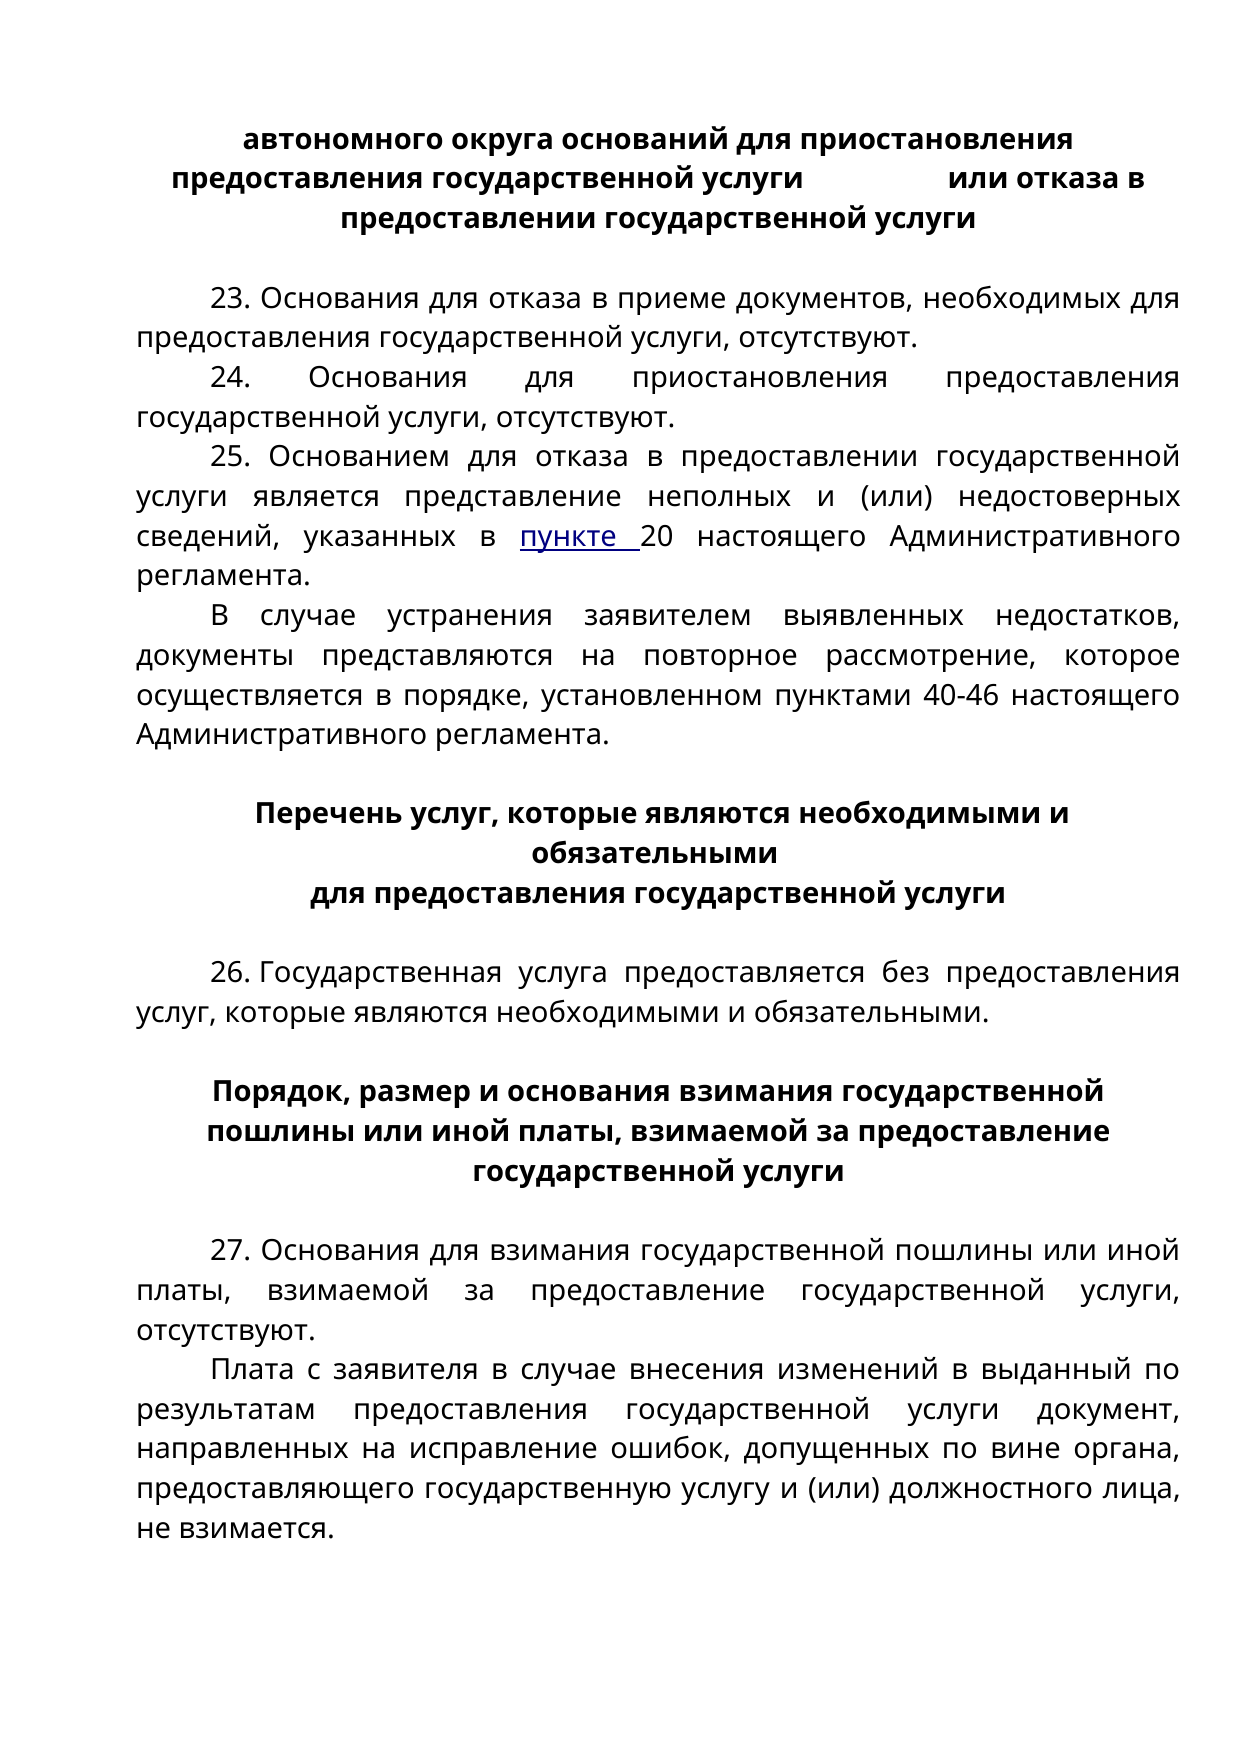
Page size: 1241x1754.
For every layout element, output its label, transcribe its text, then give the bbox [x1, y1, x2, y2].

text 25. Основанием для отказа в предоставлении государственной услуги является представление неполных и (или) недостоверных сведений, указанных в пункте 20 настоящего Административного регламента. [136, 436, 1181, 594]
text Перечень услуг, которые являются необходимыми и обязательными [136, 793, 1181, 872]
text 26. Государственная услуга предоставляется без предоставления услуг, которые являются необходимыми и обязательными. [136, 952, 1181, 1031]
text 23. Основания для отказа в приеме документов, необходимых для предоставления государственной услуги, отсутствуют. [136, 277, 1181, 356]
text автономного округа оснований для приостановления предоставления государственной услуги или отказа в предоставлении государственной услуги [136, 118, 1181, 237]
text 24. Основания для приостановления предоставления государственной услуги, отсутствуют. [136, 356, 1181, 436]
text В случае устранения заявителем выявленных недостатков, документы представляются на повторное рассмотрение, которое осуществляется в порядке, установленном пунктами 40-46 настоящего Административного регламента. [136, 594, 1181, 753]
text 27. Основания для взимания государственной пошлины или иной платы, взимаемой за предоставление государственной услуги, отсутствуют. [136, 1229, 1181, 1348]
text для предоставления государственной услуги [136, 872, 1181, 912]
text Порядок, размер и основания взимания государственной пошлины или иной платы, взимаемой за предоставление государственной услуги [136, 1071, 1181, 1190]
text Плата с заявителя в случае внесения изменений в выданный по результатам предоставления государственной услуги документ, направленных на исправление ошибок, допущенных по вине органа, предоставляющего государственную услугу и (или) должностного лица, не взимается. [136, 1348, 1181, 1547]
